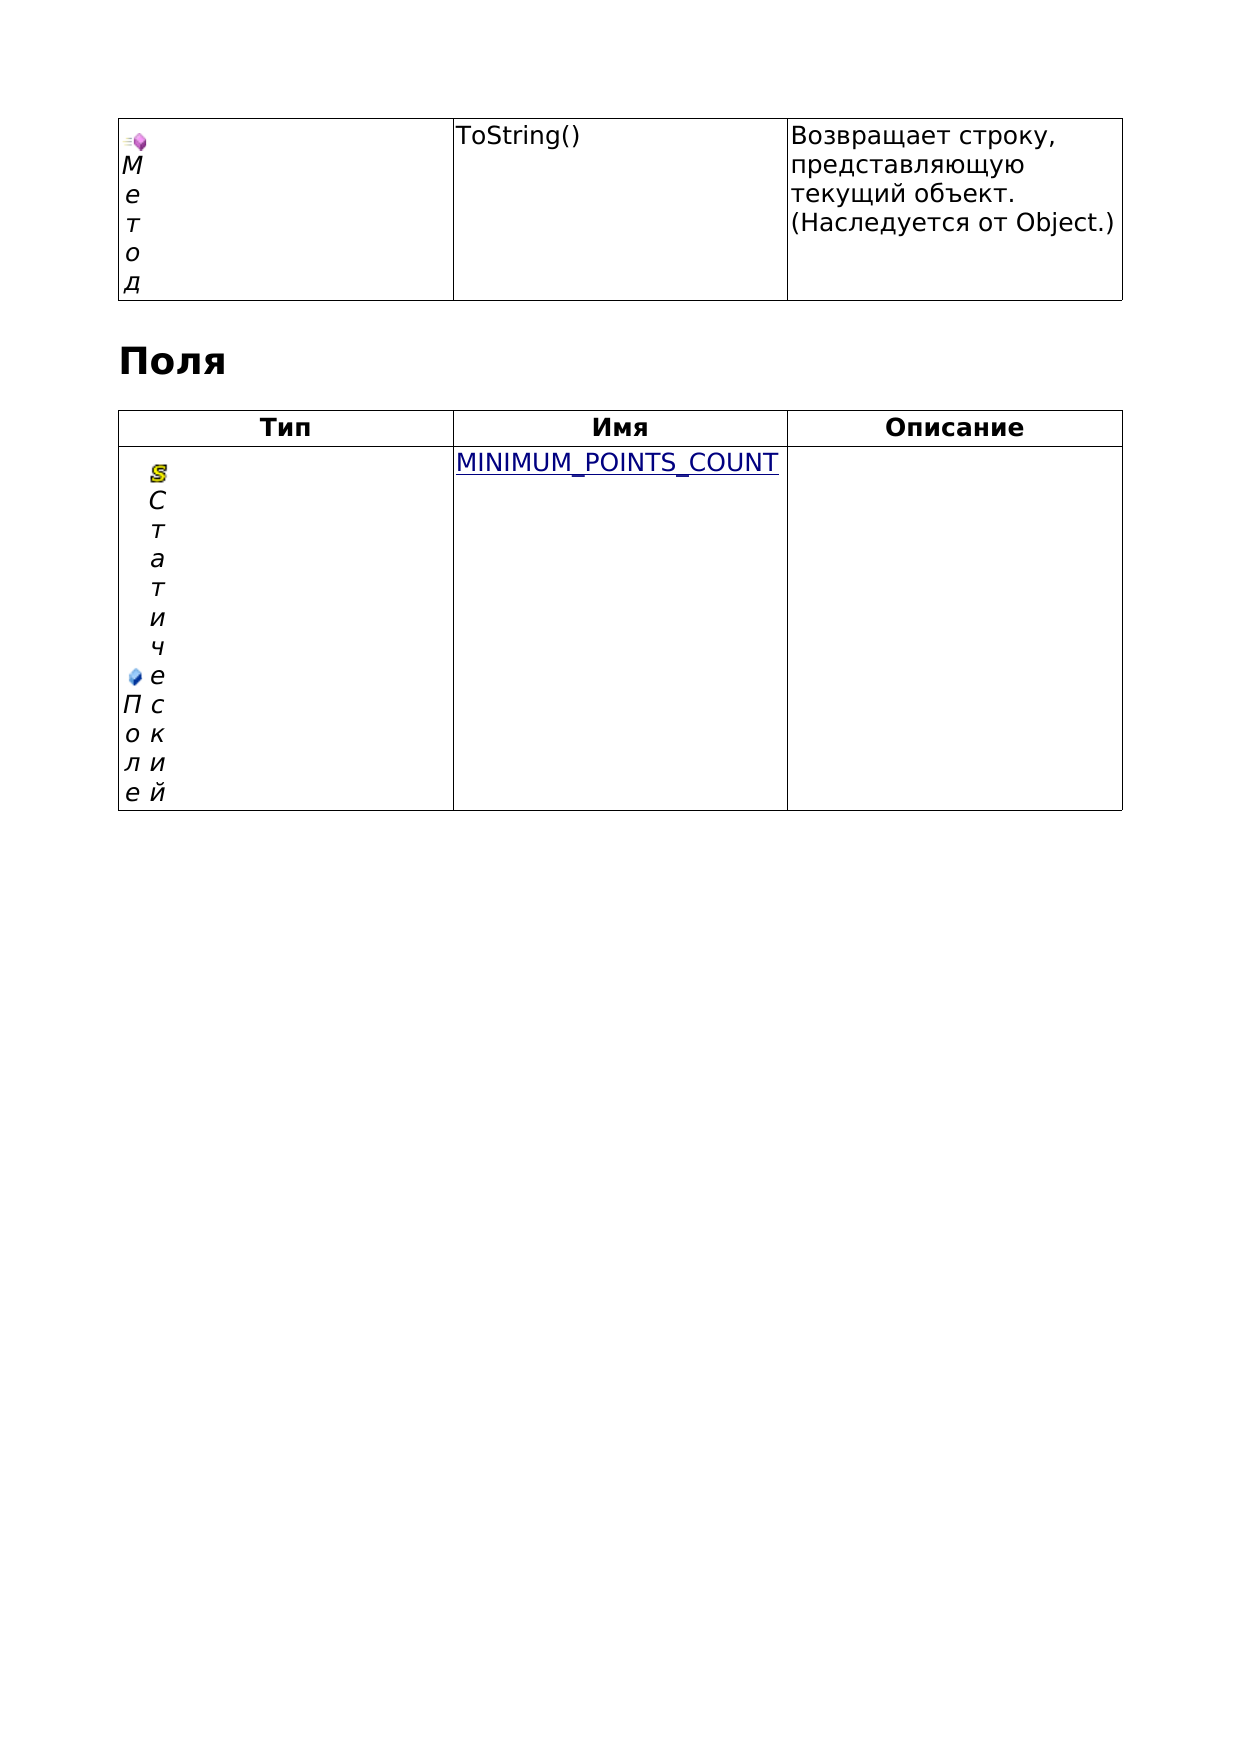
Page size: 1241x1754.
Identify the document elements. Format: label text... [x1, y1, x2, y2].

subtitle Поля [118, 339, 1122, 383]
picture [121, 665, 146, 691]
table_cell Возвращает строку, представляющую текущий объект. (Наследуется от Object.) [788, 119, 1122, 299]
table_header Тип [119, 411, 453, 446]
picture [146, 461, 172, 486]
table_cell [788, 447, 1122, 810]
table_header Описание [788, 411, 1122, 446]
table_cell ToString() [454, 119, 787, 299]
picture [121, 133, 147, 151]
table_cell MINIMUM_POINTS_COUNT [454, 447, 787, 810]
table_cell [119, 447, 453, 810]
table_cell [119, 119, 453, 299]
table_header Имя [454, 411, 787, 446]
